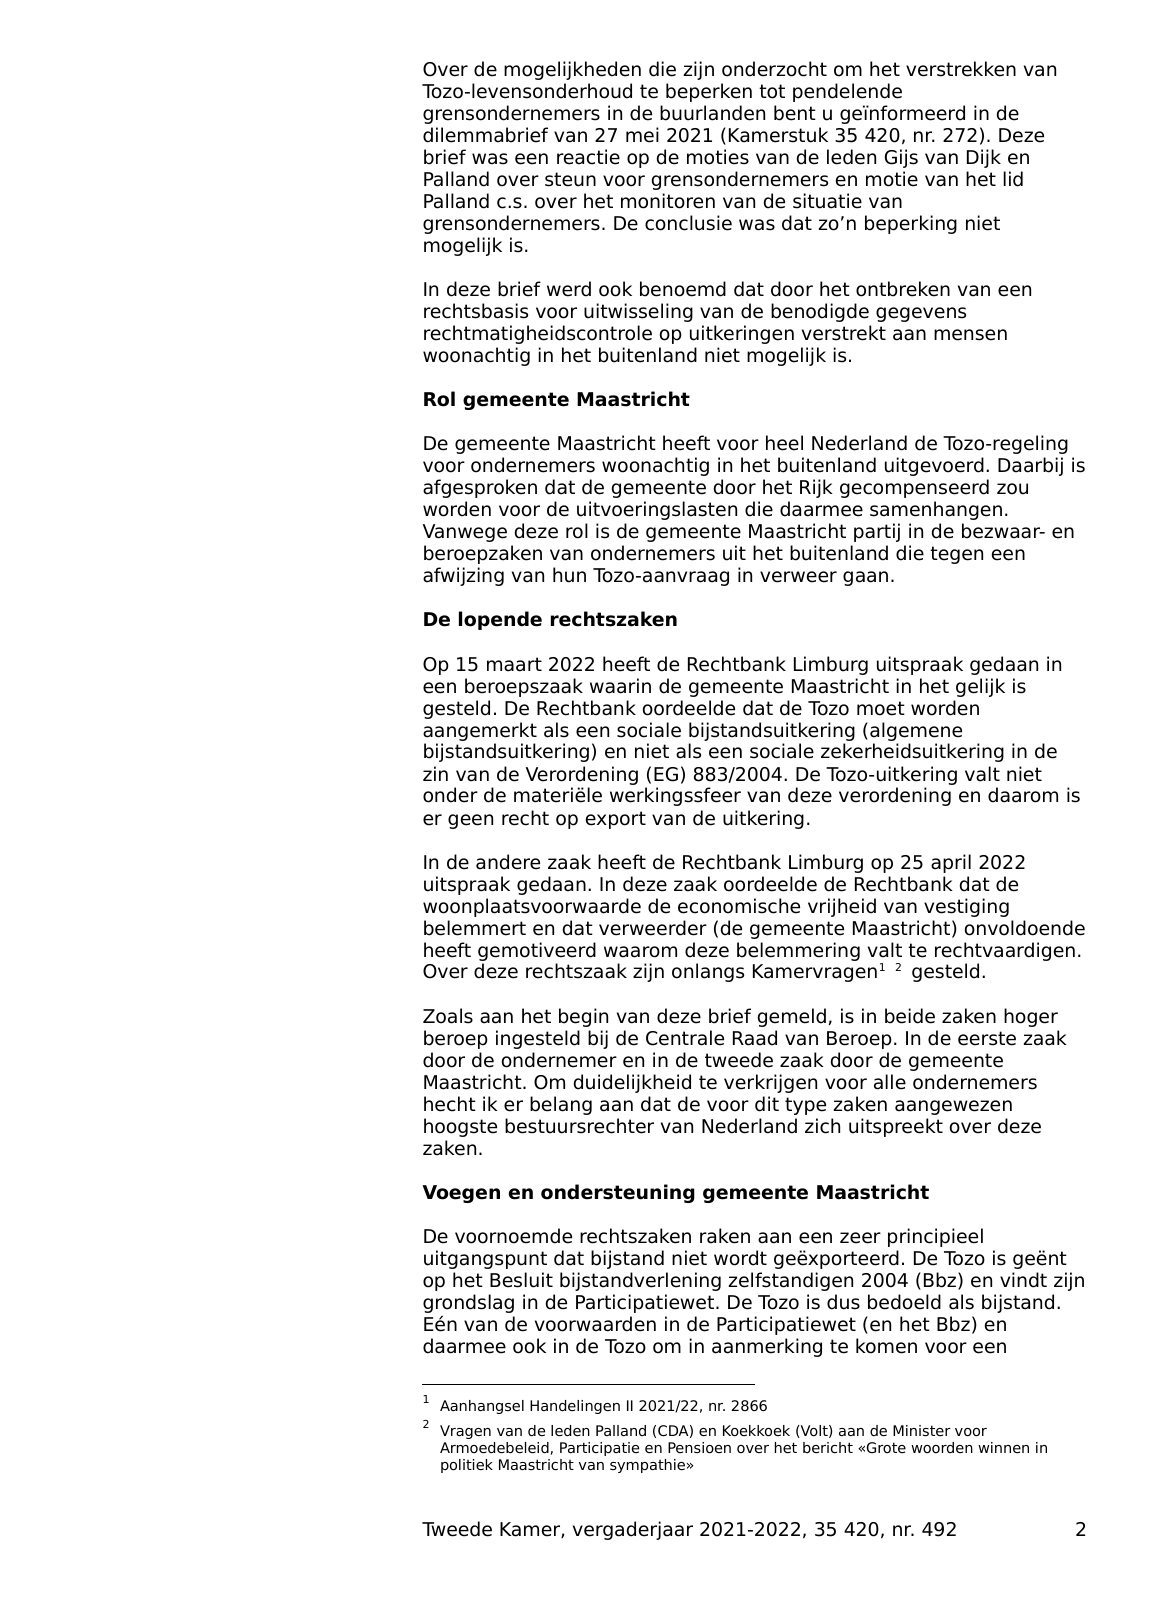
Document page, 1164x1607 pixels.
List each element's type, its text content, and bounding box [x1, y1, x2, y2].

text In de andere zaak heeft de Rechtbank Limburg op 25 april 2022 uitspraak gedaan. In deze zaak oordeelde de Rechtbank dat de woonplaatsvoorwaarde de economische vrijheid van vestiging belemmert en dat verweerder (de gemeente Maastricht) onvoldoende heeft gemotiveerd waarom deze belemmering valt te rechtvaardigen. Over deze rechtszaak zijn onlangs Kamervragen gesteld. [422, 852, 1087, 983]
text In deze brief werd ook benoemd dat door het ontbreken van een rechtsbasis voor uitwisseling van de benodigde gegevens rechtmatigheidscontrole op uitkeringen verstrekt aan mensen woonachtig in het buitenland niet mogelijk is. [422, 279, 1087, 367]
subtitle Rol gemeente Maastricht [422, 389, 1087, 411]
text Vragen van de leden Palland (CDA) en Koekkoek (Volt) aan de Minister voor Armoedebeleid, Participatie en Pensioen over het bericht «Grote woorden winnen in politiek Maastricht van sympathie» [422, 1418, 1087, 1474]
subtitle De lopende rechtszaken [422, 609, 1087, 631]
text Aanhangsel Handelingen II 2021/22, nr. 2866 [422, 1393, 1087, 1416]
text De gemeente Maastricht heeft voor heel Nederland de Tozo-regeling voor ondernemers woonachtig in het buitenland uitgevoerd. Daarbij is afgesproken dat de gemeente door het Rijk gecompenseerd zou worden voor de uitvoeringslasten die daarmee samenhangen. Vanwege deze rol is de gemeente Maastricht partij in de bezwaar- en beroepzaken van ondernemers uit het buitenland die tegen een afwijzing van hun Tozo-aanvraag in verweer gaan. [422, 433, 1087, 587]
subtitle Voegen en ondersteuning gemeente Maastricht [422, 1182, 1087, 1204]
text Zoals aan het begin van deze brief gemeld, is in beide zaken hoger beroep ingesteld bij de Centrale Raad van Beroep. In de eerste zaak door de ondernemer en in de tweede zaak door de gemeente Maastricht. Om duidelijkheid te verkrijgen voor alle ondernemers hecht ik er belang aan dat de voor dit type zaken aangewezen hoogste bestuursrechter van Nederland zich uitspreekt over deze zaken. [422, 1006, 1087, 1159]
text De voornoemde rechtszaken raken aan een zeer principieel uitgangspunt dat bijstand niet wordt geëxporteerd. De Tozo is geënt op het Besluit bijstandverlening zelfstandigen 2004 (Bbz) en vindt zijn grondslag in de Participatiewet. De Tozo is dus bedoeld als bijstand. Eén van de voorwaarden in de Participatiewet (en het Bbz) en daarmee ook in de Tozo om in aanmerking te komen voor een [422, 1226, 1087, 1358]
text Over de mogelijkheden die zijn onderzocht om het verstrekken van Tozo-levensonderhoud te beperken tot pendelende grensondernemers in de buurlanden bent u geïnformeerd in de dilemmabrief van 27 mei 2021 (Kamerstuk 35 420, nr. 272). Deze brief was een reactie op de moties van de leden Gijs van Dijk en Palland over steun voor grensondernemers en motie van het lid Palland c.s. over het monitoren van de situatie van grensondernemers. De conclusie was dat zo’n beperking niet mogelijk is. [422, 59, 1087, 257]
text Op 15 maart 2022 heeft de Rechtbank Limburg uitspraak gedaan in een beroepszaak waarin de gemeente Maastricht in het gelijk is gesteld. De Rechtbank oordeelde dat de Tozo moet worden aangemerkt als een sociale bijstandsuitkering (algemene bijstandsuitkering) en niet als een sociale zekerheidsuitkering in de zin van de Verordening (EG) 883/2004. De Tozo-uitkering valt niet onder de materiële werkingssfeer van deze verordening en daarom is er geen recht op export van de uitkering. [422, 653, 1087, 829]
